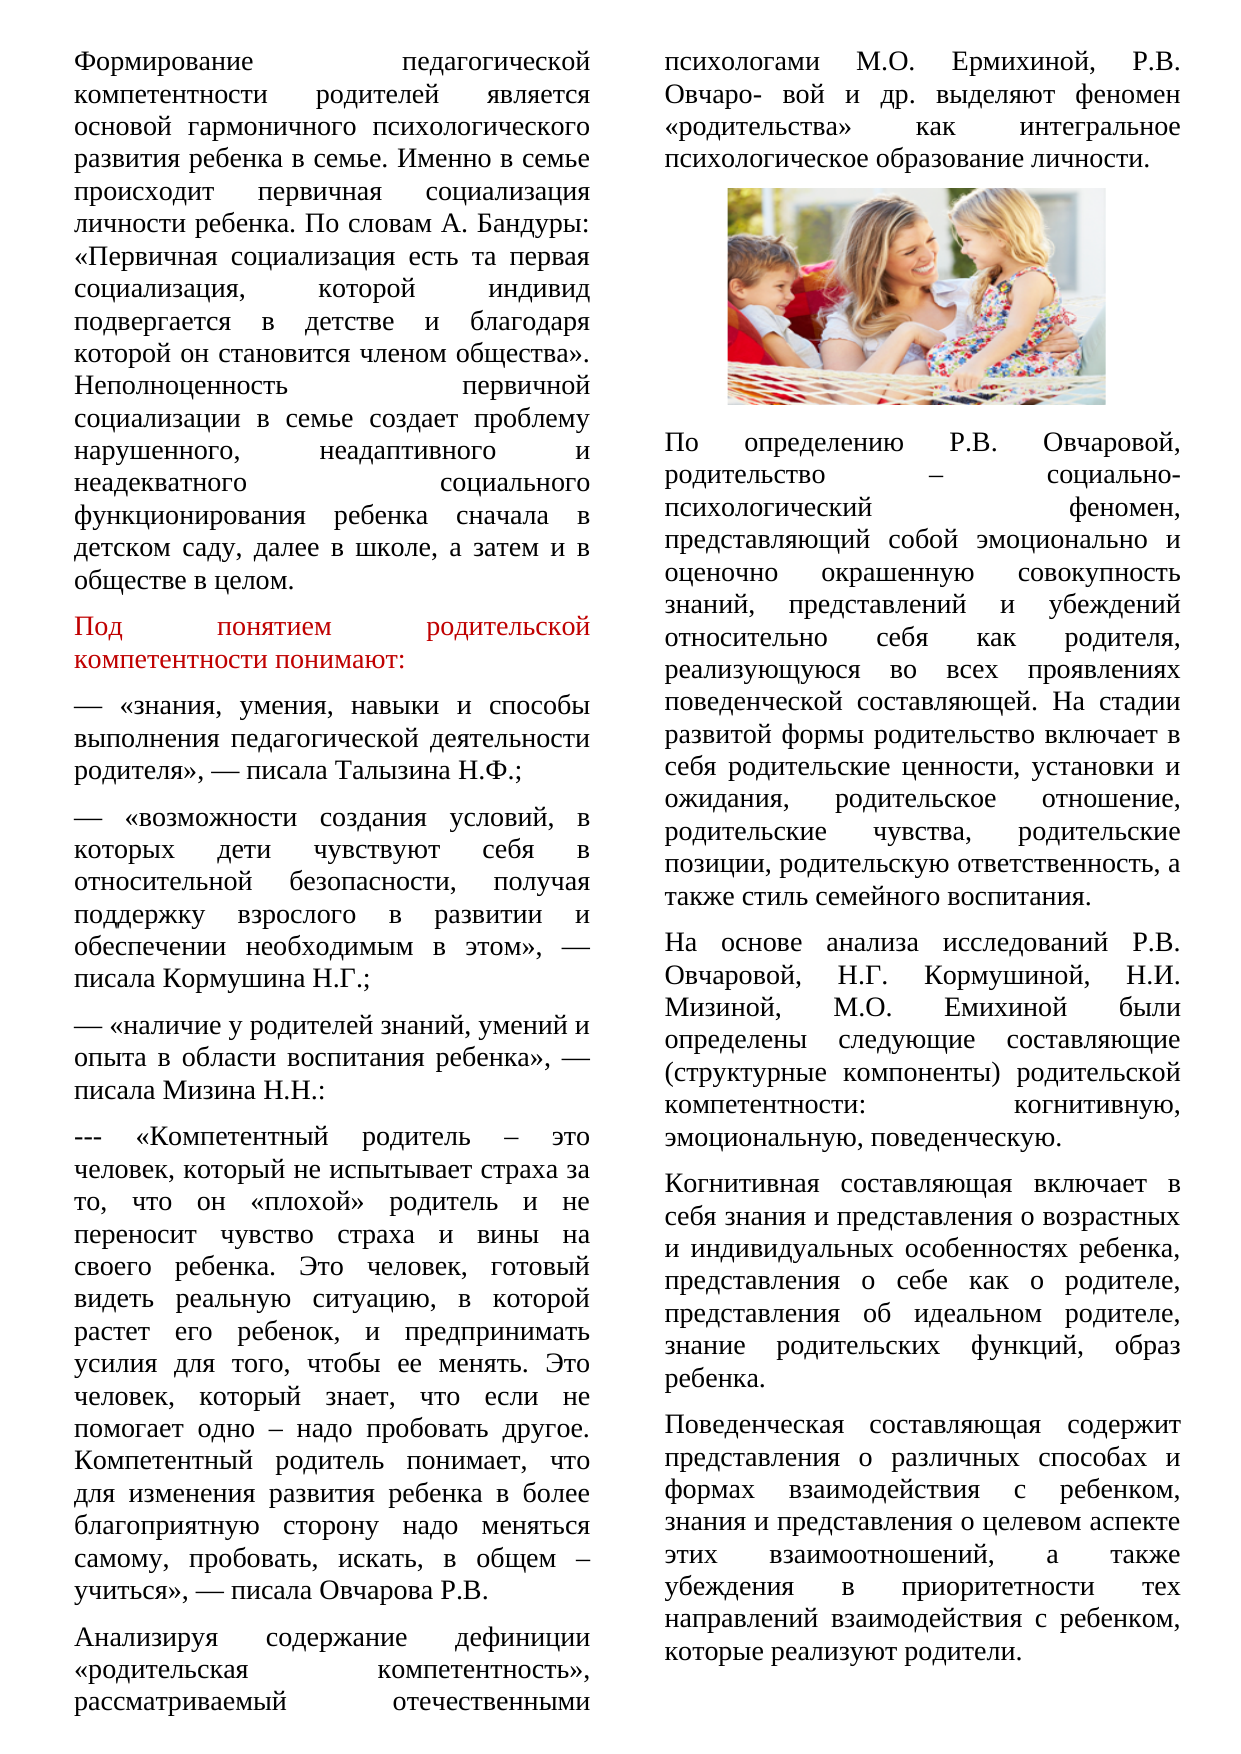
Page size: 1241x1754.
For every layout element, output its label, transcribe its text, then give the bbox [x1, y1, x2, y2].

text Когнитивная составляющая включает в себя знания и представления о возрастных и индивидуальных особенностях ребенка, представления о себе как о родителе, представления об идеальном родителе, знание родительских функций, образ ребенка. [664, 1166, 1181, 1393]
text — «возможности создания условий, в которых дети чувствуют себя в относительной безопасности, получая поддержку взрослого в развитии и обеспечении необходимым в этом», — писала Кормушина Н.Г.; [74, 799, 591, 994]
text На основе анализа исследований Р.В. Овчаровой, Н.Г. Кормушиной, Н.И. Мизиной, М.О. Емихиной были определены следующие составляющие (структурные компоненты) родительской компетентности: когнитивную, эмоциональную, поведенческую. [664, 925, 1181, 1152]
text психологами М.О. Ермихиной, Р.В. Овчаро- вой и др. выделяют феномен «родительства» как интегральное психологическое образование личности. [664, 44, 1181, 174]
picture [727, 188, 1106, 405]
text --- «Компетентный родитель – это человек, который не испытывает страха за то, что он «плохой» родитель и не переносит чувство страха и вины на своего ребенка. Это человек, готовый видеть реальную ситуацию, в которой растет его ребенок, и предпринимать усилия для того, чтобы ее менять. Это человек, который знает, что если не помогает одно – надо пробовать другое. Компетентный родитель понимает, что для изменения развития ребенка в более благоприятную сторону надо меняться самому, пробовать, искать, в общем – учиться», — писала Овчарова Р.В. [74, 1119, 591, 1605]
text Анализируя содержание дефиниции «родительская компетентность», рассматриваемый отечественными [74, 1619, 591, 1717]
text По определению Р.В. Овчаровой, родительство – социально-психологический феномен, представляющий собой эмоционально и оценочно окрашенную совокупность знаний, представлений и убеждений относительно себя как родителя, реализующуюся во всех проявлениях поведенческой составляющей. На стадии развитой формы родительство включает в себя родительские ценности, установки и ожидания, родительское отношение, родительские чувства, родительские позиции, родительскую ответственность, а также стиль семейного воспитания. [664, 425, 1181, 911]
text Формирование педагогической компетентности родителей является основой гармоничного психологического развития ребенка в семье. Именно в семье происходит первичная социализация личности ребенка. По словам А. Бандуры: «Первичная социализация есть та первая социализация, которой индивид подвергается в детстве и благодаря которой он становится членом общества». Неполноценность первичной социализации в семье создает проблему нарушенного, неадаптивного и неадекватного социального функционирования ребенка сначала в детском саду, далее в школе, а затем и в обществе в целом. [74, 44, 591, 595]
text Поведенческая составляющая содержит представления о различных способах и формах взаимодействия с ребенком, знания и представления о целевом аспекте этих взаимоотношений, а также убеждения в приоритетности тех направлений взаимодействия с ребенком, которые реализуют родители. [664, 1407, 1181, 1666]
text — «знания, умения, навыки и способы выполнения педагогической деятельности родителя», — писала Талызина Н.Ф.; [74, 688, 591, 785]
text Под понятием родительской компетентности понимают: [74, 609, 591, 674]
text — «наличие у родителей знаний, умений и опыта в области воспитания ребенка», — писала Мизина Н.Н.: [74, 1008, 591, 1105]
